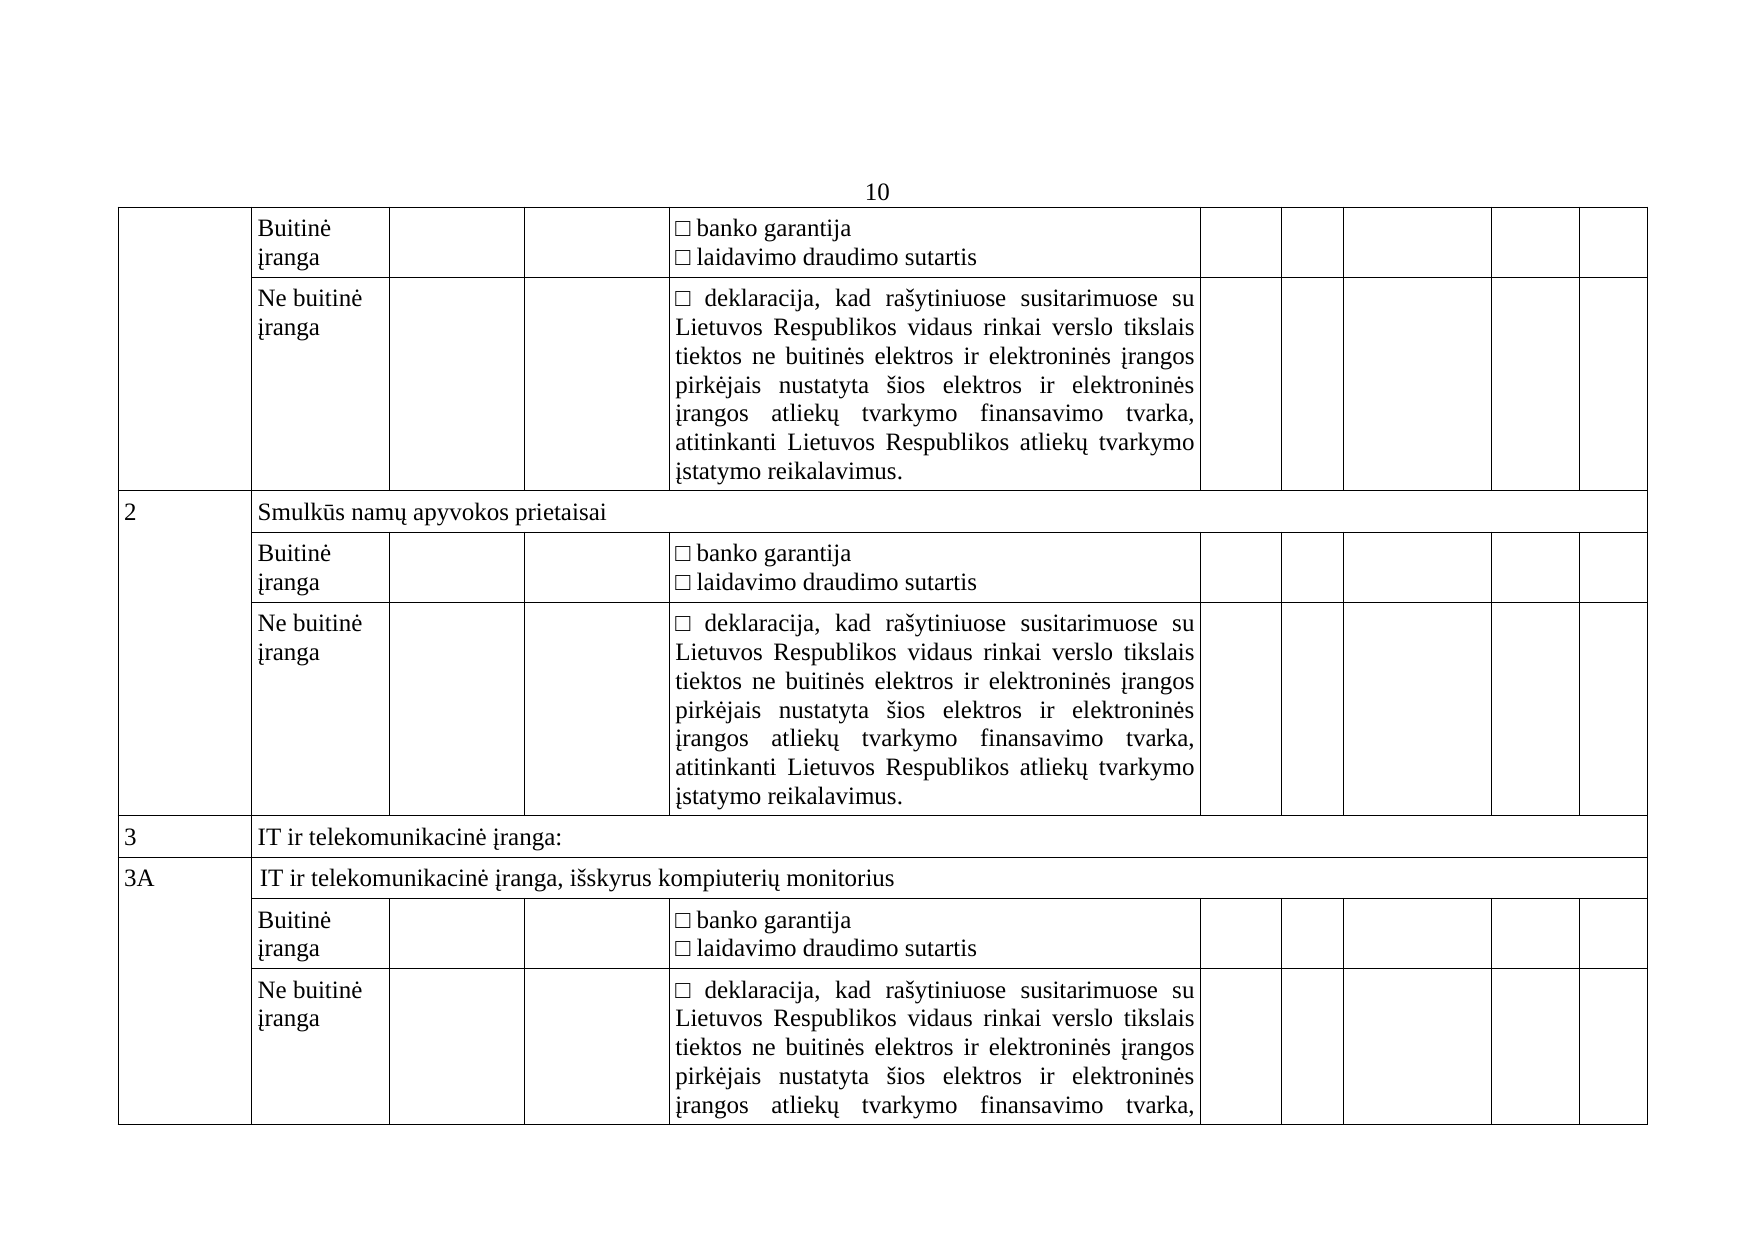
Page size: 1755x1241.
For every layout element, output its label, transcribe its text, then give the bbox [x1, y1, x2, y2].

table_cell [1282, 969, 1343, 1124]
table_cell [525, 899, 669, 968]
table_cell 2 [119, 491, 251, 815]
table_cell [1282, 278, 1343, 490]
table_cell [1580, 899, 1647, 968]
table_cell [1492, 533, 1579, 602]
table_cell Ne buitinė įranga [252, 278, 389, 490]
table_cell [390, 899, 524, 968]
table_cell 3A [119, 858, 251, 1124]
table_cell □ banko garantija □ laidavimo draudimo sutartis [670, 533, 1200, 602]
table_cell Buitinė įranga [252, 533, 389, 602]
table_cell IT ir telekomunikacinė įranga, išskyrus kompiuterių monitorius [252, 858, 1647, 898]
table_cell [1492, 899, 1579, 968]
table_cell [1201, 278, 1281, 490]
table_cell [525, 603, 669, 815]
table_cell [1492, 278, 1579, 490]
table_cell □ deklaracija, kad rašytiniuose susitarimuose su Lietuvos Respublikos vidaus rinkai verslo tikslais tiektos ne buitinės elektros ir elektroninės įrangos pirkėjais nustatyta šios elektros ir elektroninės įrangos atliekų tvarkymo finansavimo tvarka, [670, 969, 1200, 1124]
table_cell □ banko garantija □ laidavimo draudimo sutartis [670, 899, 1200, 968]
table_cell □ deklaracija, kad rašytiniuose susitarimuose su Lietuvos Respublikos vidaus rinkai verslo tikslais tiektos ne buitinės elektros ir elektroninės įrangos pirkėjais nustatyta šios elektros ir elektroninės įrangos atliekų tvarkymo finansavimo tvarka, atitinkanti Lietuvos Respublikos atliekų tvarkymo įstatymo reikalavimus. [670, 603, 1200, 815]
table_cell Buitinė įranga [252, 899, 389, 968]
table_cell [1492, 603, 1579, 815]
table_cell [525, 278, 669, 490]
table_cell Ne buitinė įranga [252, 969, 389, 1124]
table_cell [1282, 533, 1343, 602]
table_cell [1344, 969, 1491, 1124]
table_cell [1201, 533, 1281, 602]
table_cell [1580, 533, 1647, 602]
table_cell [525, 208, 669, 277]
table_cell [1580, 278, 1647, 490]
table_cell [119, 208, 251, 490]
table_cell [1580, 208, 1647, 277]
table_cell □ banko garantija □ laidavimo draudimo sutartis [670, 208, 1200, 277]
table_cell [1201, 208, 1281, 277]
table_cell 3 [119, 816, 251, 857]
table_cell [525, 969, 669, 1124]
table_cell [1344, 208, 1491, 277]
table_cell [1580, 969, 1647, 1124]
table_cell [390, 603, 524, 815]
table_cell [390, 969, 524, 1124]
table_cell [1282, 208, 1343, 277]
table_cell [1282, 899, 1343, 968]
table_cell IT ir telekomunikacinė įranga: [252, 816, 1647, 857]
table_cell Buitinė įranga [252, 208, 389, 277]
table_cell [1580, 603, 1647, 815]
table_cell [1492, 208, 1579, 277]
table_cell [1282, 603, 1343, 815]
table_cell [1344, 533, 1491, 602]
table_cell [525, 533, 669, 602]
table_cell [1344, 603, 1491, 815]
table_cell [390, 533, 524, 602]
table_cell [390, 208, 524, 277]
table_cell [1492, 969, 1579, 1124]
table_cell □ deklaracija, kad rašytiniuose susitarimuose su Lietuvos Respublikos vidaus rinkai verslo tikslais tiektos ne buitinės elektros ir elektroninės įrangos pirkėjais nustatyta šios elektros ir elektroninės įrangos atliekų tvarkymo finansavimo tvarka, atitinkanti Lietuvos Respublikos atliekų tvarkymo įstatymo reikalavimus. [670, 278, 1200, 490]
table_cell [1344, 278, 1491, 490]
table_cell Ne buitinė įranga [252, 603, 389, 815]
table_cell [1201, 603, 1281, 815]
table_cell [390, 278, 524, 490]
table_cell Smulkūs namų apyvokos prietaisai [252, 491, 1647, 532]
table_cell [1201, 899, 1281, 968]
table_cell [1344, 899, 1491, 968]
table_cell [1201, 969, 1281, 1124]
